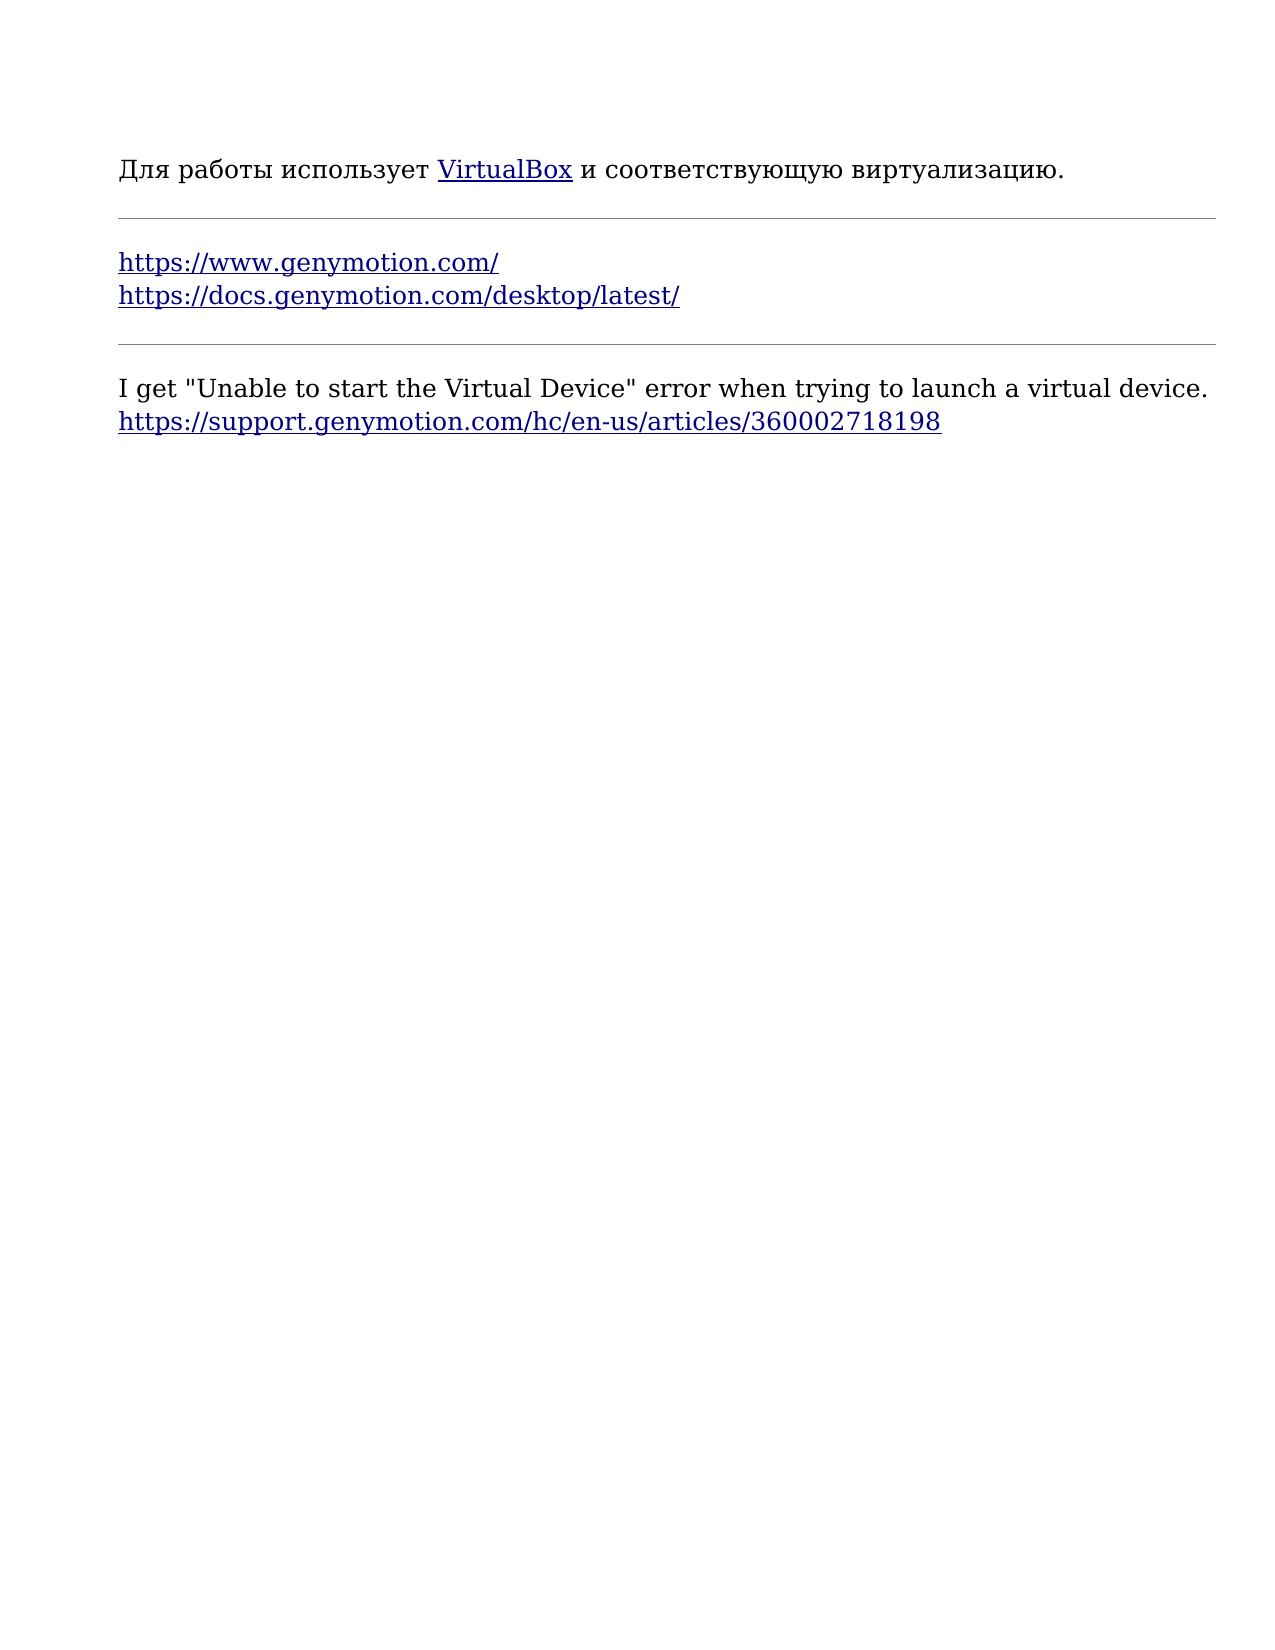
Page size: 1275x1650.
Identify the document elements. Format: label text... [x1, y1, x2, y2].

text I get "Unable to start the Virtual Device" error when trying to launch a virtual device. https://support.genymotion.com/hc/en-us/articles/360002718198 [118, 374, 1216, 437]
text https://www.genymotion.com/ https://docs.genymotion.com/desktop/latest/ [118, 248, 1216, 311]
text Для работы использует VirtualBox и соответствующую виртуализацию. [118, 155, 1216, 184]
